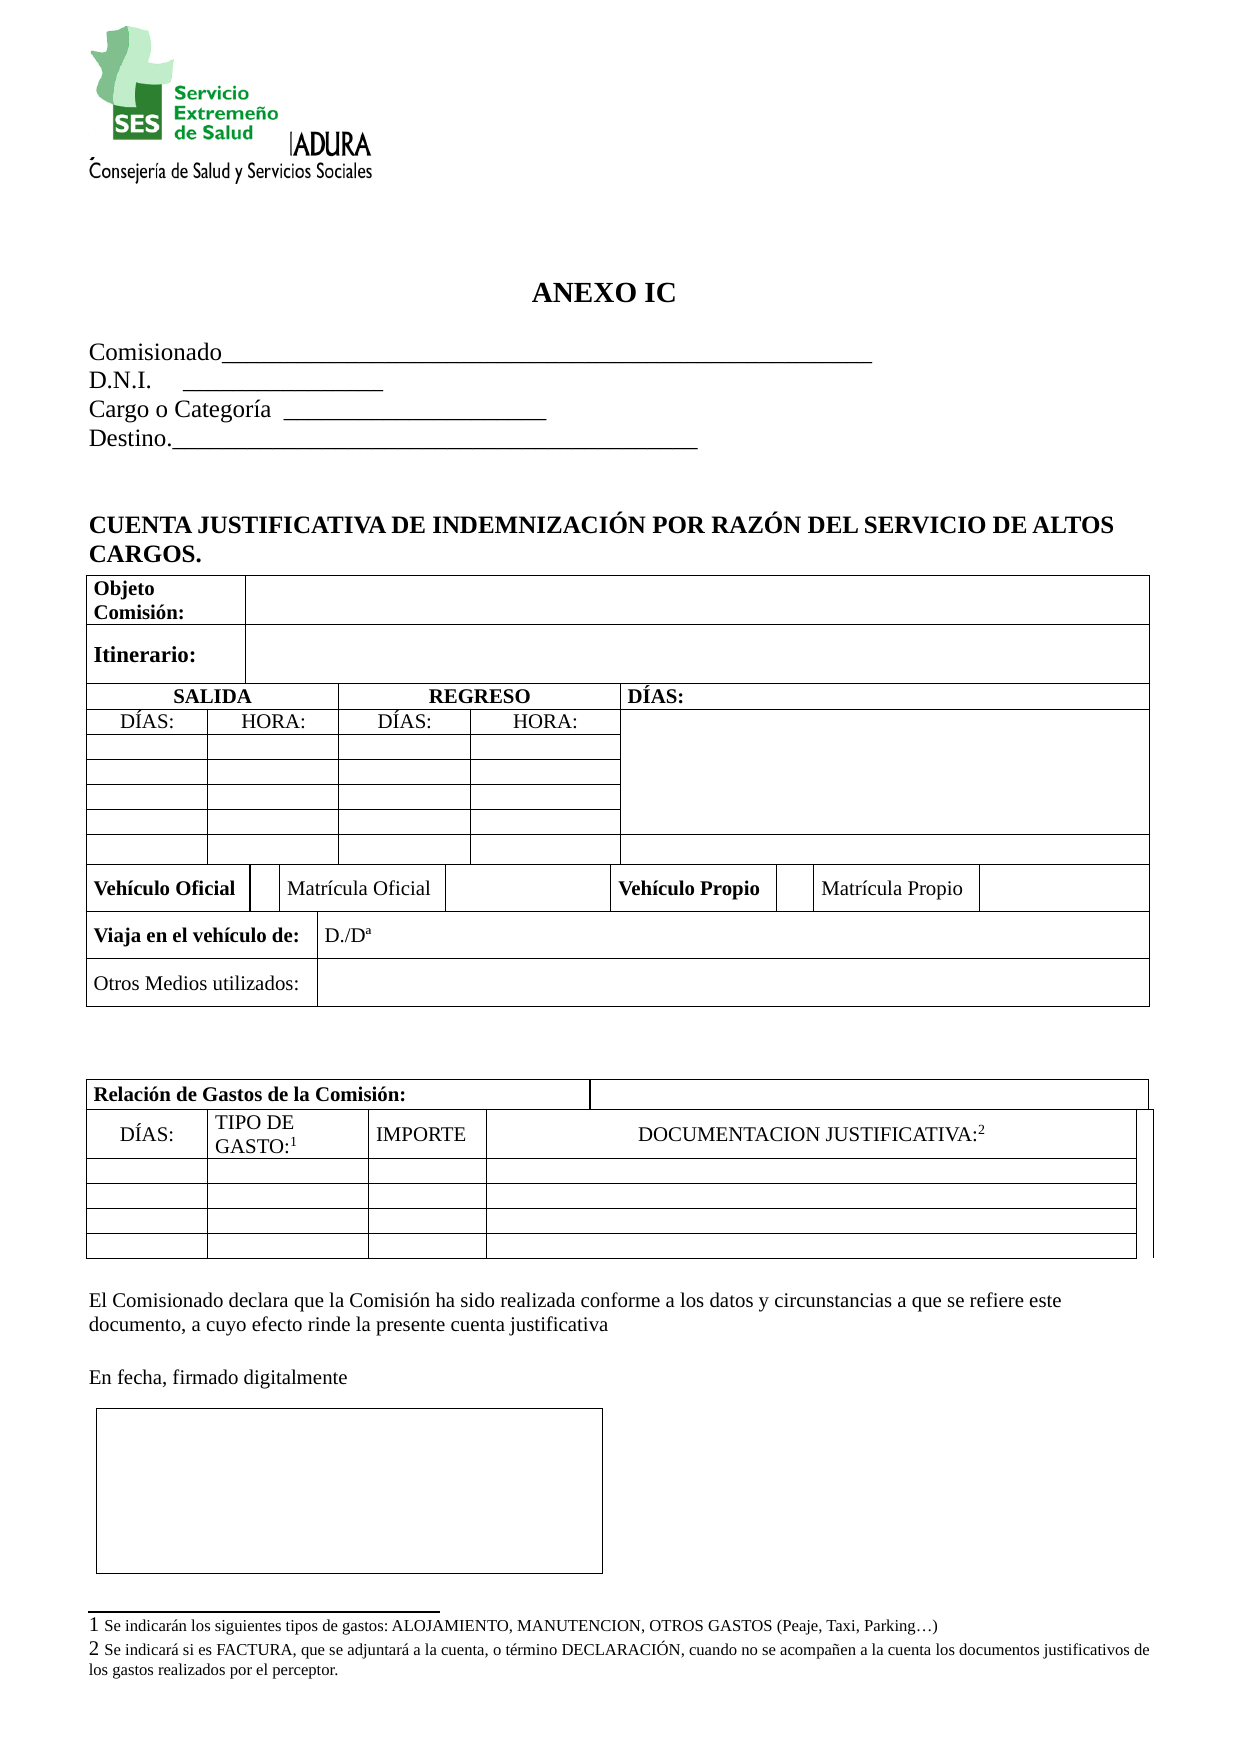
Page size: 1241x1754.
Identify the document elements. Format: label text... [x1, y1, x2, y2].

table_header [1149, 1079, 1153, 1109]
table_cell Vehículo Oficial [87, 865, 249, 911]
table_cell [369, 1159, 486, 1183]
table_cell DÍAS: [621, 684, 1149, 708]
table_cell [621, 710, 1149, 834]
table_cell [87, 1159, 207, 1183]
text (ALTOS CARGOS) [88, 308, 1152, 338]
table_cell HORA: [208, 710, 338, 733]
table_cell SALIDA [87, 684, 338, 708]
table_cell [87, 810, 207, 834]
table_cell [1137, 1110, 1153, 1258]
table_cell REGRESO [339, 684, 620, 708]
table_cell [471, 735, 620, 759]
table_cell [87, 735, 207, 759]
table_cell [471, 760, 620, 784]
table_cell [208, 1159, 368, 1183]
table_cell [339, 735, 470, 759]
table_cell [208, 760, 338, 784]
table_cell [487, 1209, 1136, 1233]
table_cell Vehículo Propio [611, 865, 776, 911]
table_cell [339, 835, 470, 864]
table_cell DÍAS: [87, 710, 207, 733]
table_cell Matrícula Oficial [280, 865, 445, 911]
table_cell [621, 835, 1149, 864]
table_cell DÍAS: [339, 710, 470, 733]
text [97, 1409, 602, 1573]
table_cell [487, 1159, 1136, 1183]
text Destino.__________________________________________ [88, 423, 878, 452]
table_cell [251, 865, 279, 911]
table_cell [87, 1209, 207, 1233]
table_cell [339, 760, 470, 784]
table_cell [369, 1184, 486, 1208]
table_header Relación de Gastos de la Comisión: [87, 1080, 589, 1109]
table_cell [369, 1209, 486, 1233]
table_cell [446, 865, 610, 911]
text Comisionado____________________________________________________ [88, 337, 878, 365]
table_cell [980, 865, 1149, 911]
table_cell [339, 810, 470, 834]
table_cell [208, 810, 338, 834]
table_cell [471, 835, 620, 864]
table_cell [369, 1234, 486, 1258]
table_cell IMPORTE [369, 1110, 486, 1158]
table_cell D./Dª [318, 912, 383, 958]
table_cell Matrícula Propio [814, 865, 979, 911]
text CUENTA JUSTIFICATIVA DE INDEMNIZACIÓN POR RAZÓN DEL SERVICIO DE ALTOS CARGOS. [88, 510, 1152, 568]
table_cell [777, 865, 813, 911]
table_cell [208, 735, 338, 759]
table_cell [471, 810, 620, 834]
table_cell DÍAS: [87, 1110, 207, 1158]
text D.N.I. ________________ [88, 365, 878, 394]
table_header [591, 1080, 1148, 1109]
table_header Objeto Comisión: [87, 576, 245, 624]
table_header [246, 576, 1149, 624]
table_cell [246, 625, 1149, 683]
table_cell Viaja en el vehículo de: [87, 912, 317, 958]
table_cell HORA: [471, 710, 620, 733]
table_cell [208, 835, 338, 864]
table_cell [208, 1209, 368, 1233]
table_cell Otros Medios utilizados: [87, 959, 317, 1006]
text Cargo o Categoría _____________________ [88, 394, 878, 423]
text En fecha, firmado digitalmente [88, 1365, 1152, 1389]
text El Comisionado declara que la Comisión ha sido realizada conforme a los datos y circunstancias a que se refiere este documento, a cuyo efecto rinde la presente cuenta justificativa [88, 1288, 1152, 1336]
text [88, 452, 878, 479]
table_cell [318, 959, 1149, 1006]
table_cell TIPO DE GASTO: [208, 1110, 368, 1158]
table_cell [87, 760, 207, 784]
table_cell [87, 835, 207, 864]
table_cell [383, 912, 1149, 958]
text ANEXO IC [88, 276, 1152, 309]
table_cell [87, 1184, 207, 1208]
table_cell [208, 785, 338, 809]
table_cell [339, 785, 470, 809]
table_cell DOCUMENTACION JUSTIFICATIVA: [487, 1110, 1136, 1158]
table_cell Itinerario: [87, 625, 245, 683]
table_cell [487, 1234, 1136, 1258]
table_cell [471, 785, 620, 809]
table_cell [208, 1184, 368, 1208]
table_cell [87, 785, 207, 809]
table_cell [487, 1184, 1136, 1208]
table_cell [208, 1234, 368, 1258]
table_cell [87, 1234, 207, 1258]
